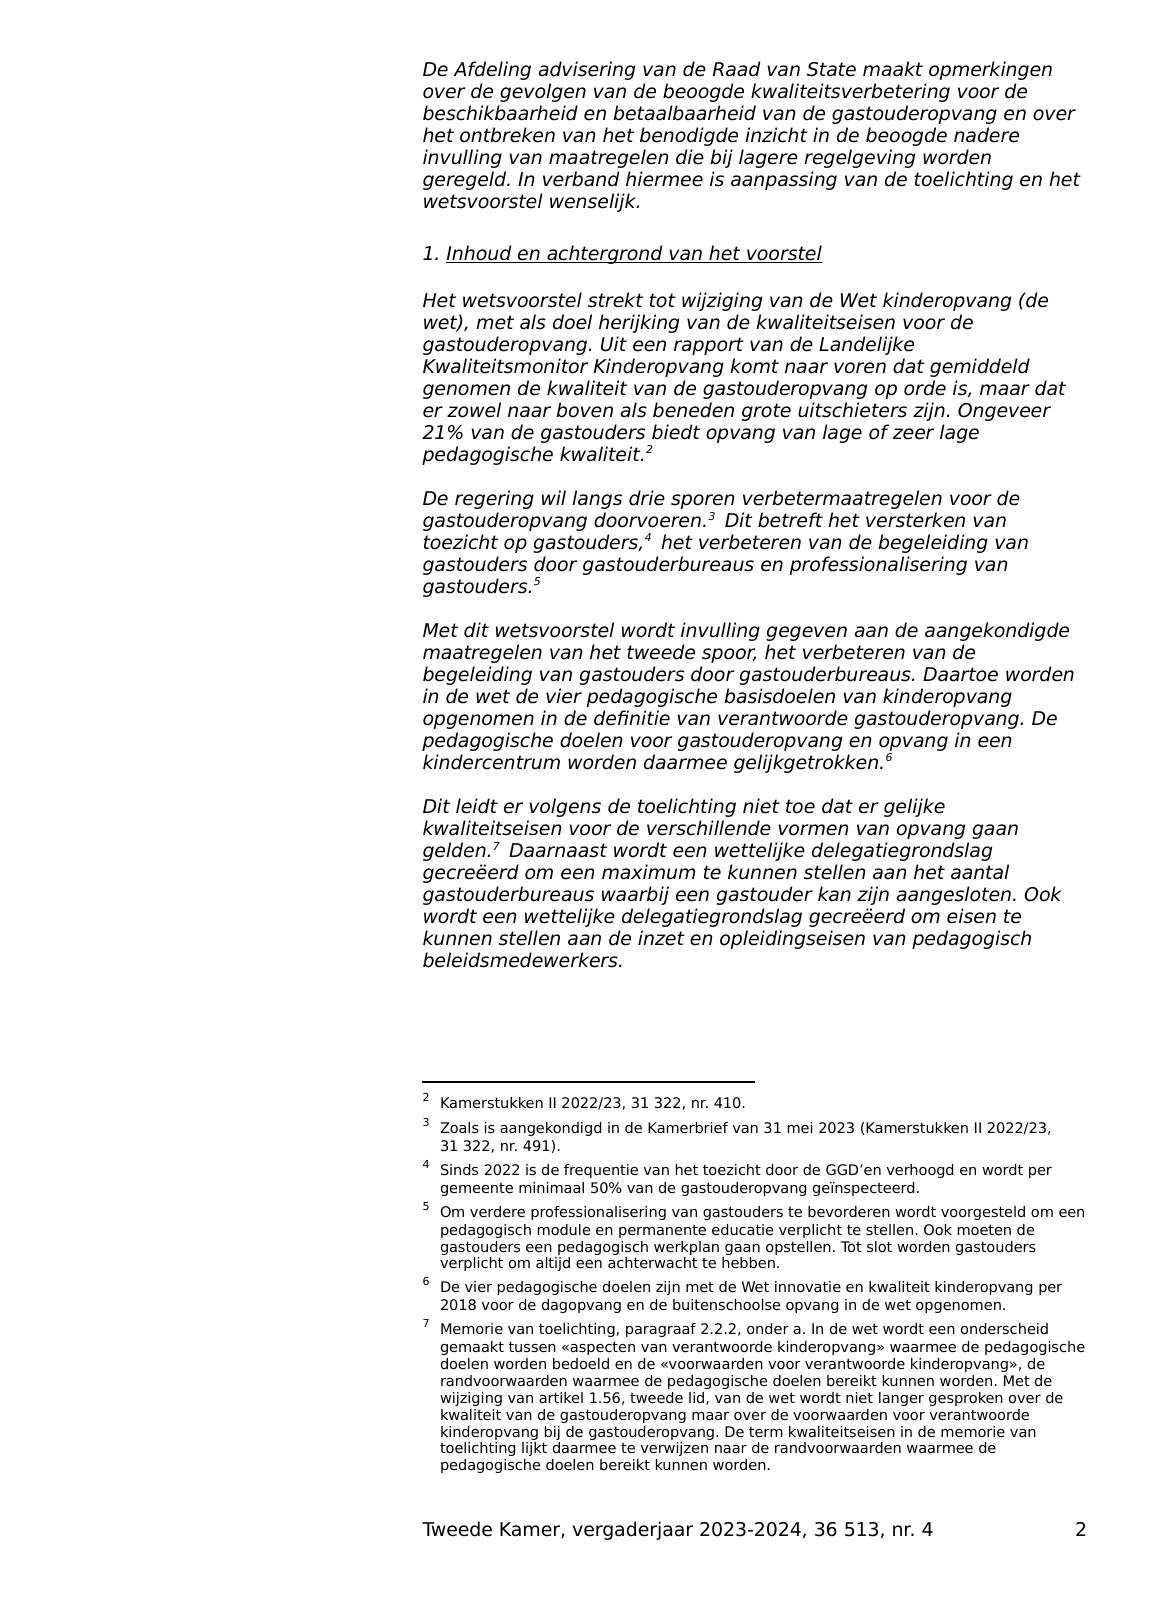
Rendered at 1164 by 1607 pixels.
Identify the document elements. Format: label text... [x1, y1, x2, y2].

text De vier pedagogische doelen zijn met de Wet innovatie en kwaliteit kinderopvang per 2018 voor de dagopvang en de buitenschoolse opvang in de wet opgenomen. [422, 1275, 1087, 1314]
text Memorie van toelichting, paragraaf 2.2.2, onder a. In de wet wordt een onderscheid gemaakt tussen «aspecten van verantwoorde kinderopvang» waarmee de pedagogische doelen worden bedoeld en de «voorwaarden voor verantwoorde kinderopvang», de randvoorwaarden waarmee de pedagogische doelen bereikt kunnen worden. Met de wijziging van artikel 1.56, tweede lid, van de wet wordt niet langer gesproken over de kwaliteit van de gastouderopvang maar over de voorwaarden voor verantwoorde kinderopvang bij de gastouderopvang. De term kwaliteitseisen in de memorie van toelichting lijkt daarmee te verwijzen naar de randvoorwaarden waarmee de pedagogische doelen bereikt kunnen worden. [422, 1317, 1087, 1474]
text Zoals is aangekondigd in de Kamerbrief van 31 mei 2023 (Kamerstukken II 2022/23, 31 322, nr. 491). [422, 1116, 1087, 1155]
text De Afdeling advisering van de Raad van State maakt opmerkingen over de gevolgen van de beoogde kwaliteitsverbetering voor de beschikbaarheid en betaalbaarheid van de gastouderopvang en over het ontbreken van het benodigde inzicht in de beoogde nadere invulling van maatregelen die bij lagere regelgeving worden geregeld. In verband hiermee is aanpassing van de toelichting en het wetsvoorstel wenselijk. [422, 59, 1087, 213]
text Sinds 2022 is de frequentie van het toezicht door de GGD’en verhoogd en wordt per gemeente minimaal 50% van de gastouderopvang geïnspecteerd. [422, 1158, 1087, 1197]
text Het wetsvoorstel strekt tot wijziging van de Wet kinderopvang (de wet), met als doel herijking van de kwaliteitseisen voor de gastouderopvang. Uit een rapport van de Landelijke Kwaliteitsmonitor Kinderopvang komt naar voren dat gemiddeld genomen de kwaliteit van de gastouderopvang op orde is, maar dat er zowel naar boven als beneden grote uitschieters zijn. Ongeveer 21% van de gastouders biedt opvang van lage of zeer lage pedagogische kwaliteit. [422, 290, 1087, 466]
text Dit leidt er volgens de toelichting niet toe dat er gelijke kwaliteitseisen voor de verschillende vormen van opvang gaan gelden. Daarnaast wordt een wettelijke delegatiegrondslag gecreëerd om een maximum te kunnen stellen aan het aantal gastouderbureaus waarbij een gastouder kan zijn aangesloten. Ook wordt een wettelijke delegatiegrondslag gecreëerd om eisen te kunnen stellen aan de inzet en opleidingseisen van pedagogisch beleidsmedewerkers. [422, 796, 1087, 972]
subtitle 1. Inhoud en achtergrond van het voorstel [422, 243, 1087, 265]
text Om verdere professionalisering van gastouders te bevorderen wordt voorgesteld om een pedagogisch module en permanente educatie verplicht te stellen. Ook moeten de gastouders een pedagogisch werkplan gaan opstellen. Tot slot worden gastouders verplicht om altijd een achterwacht te hebben. [422, 1200, 1087, 1272]
text De regering wil langs drie sporen verbetermaatregelen voor de gastouderopvang doorvoeren. Dit betreft het versterken van toezicht op gastouders, het verbeteren van de begeleiding van gastouders door gastouderbureaus en professionalisering van gastouders. [422, 488, 1087, 598]
text Met dit wetsvoorstel wordt invulling gegeven aan de aangekondigde maatregelen van het tweede spoor, het verbeteren van de begeleiding van gastouders door gastouderbureaus. Daartoe worden in de wet de vier pedagogische basisdoelen van kinderopvang opgenomen in de definitie van verantwoorde gastouderopvang. De pedagogische doelen voor gastouderopvang en opvang in een kindercentrum worden daarmee gelijkgetrokken. [422, 620, 1087, 774]
text Kamerstukken II 2022/23, 31 322, nr. 410. [422, 1091, 1087, 1113]
